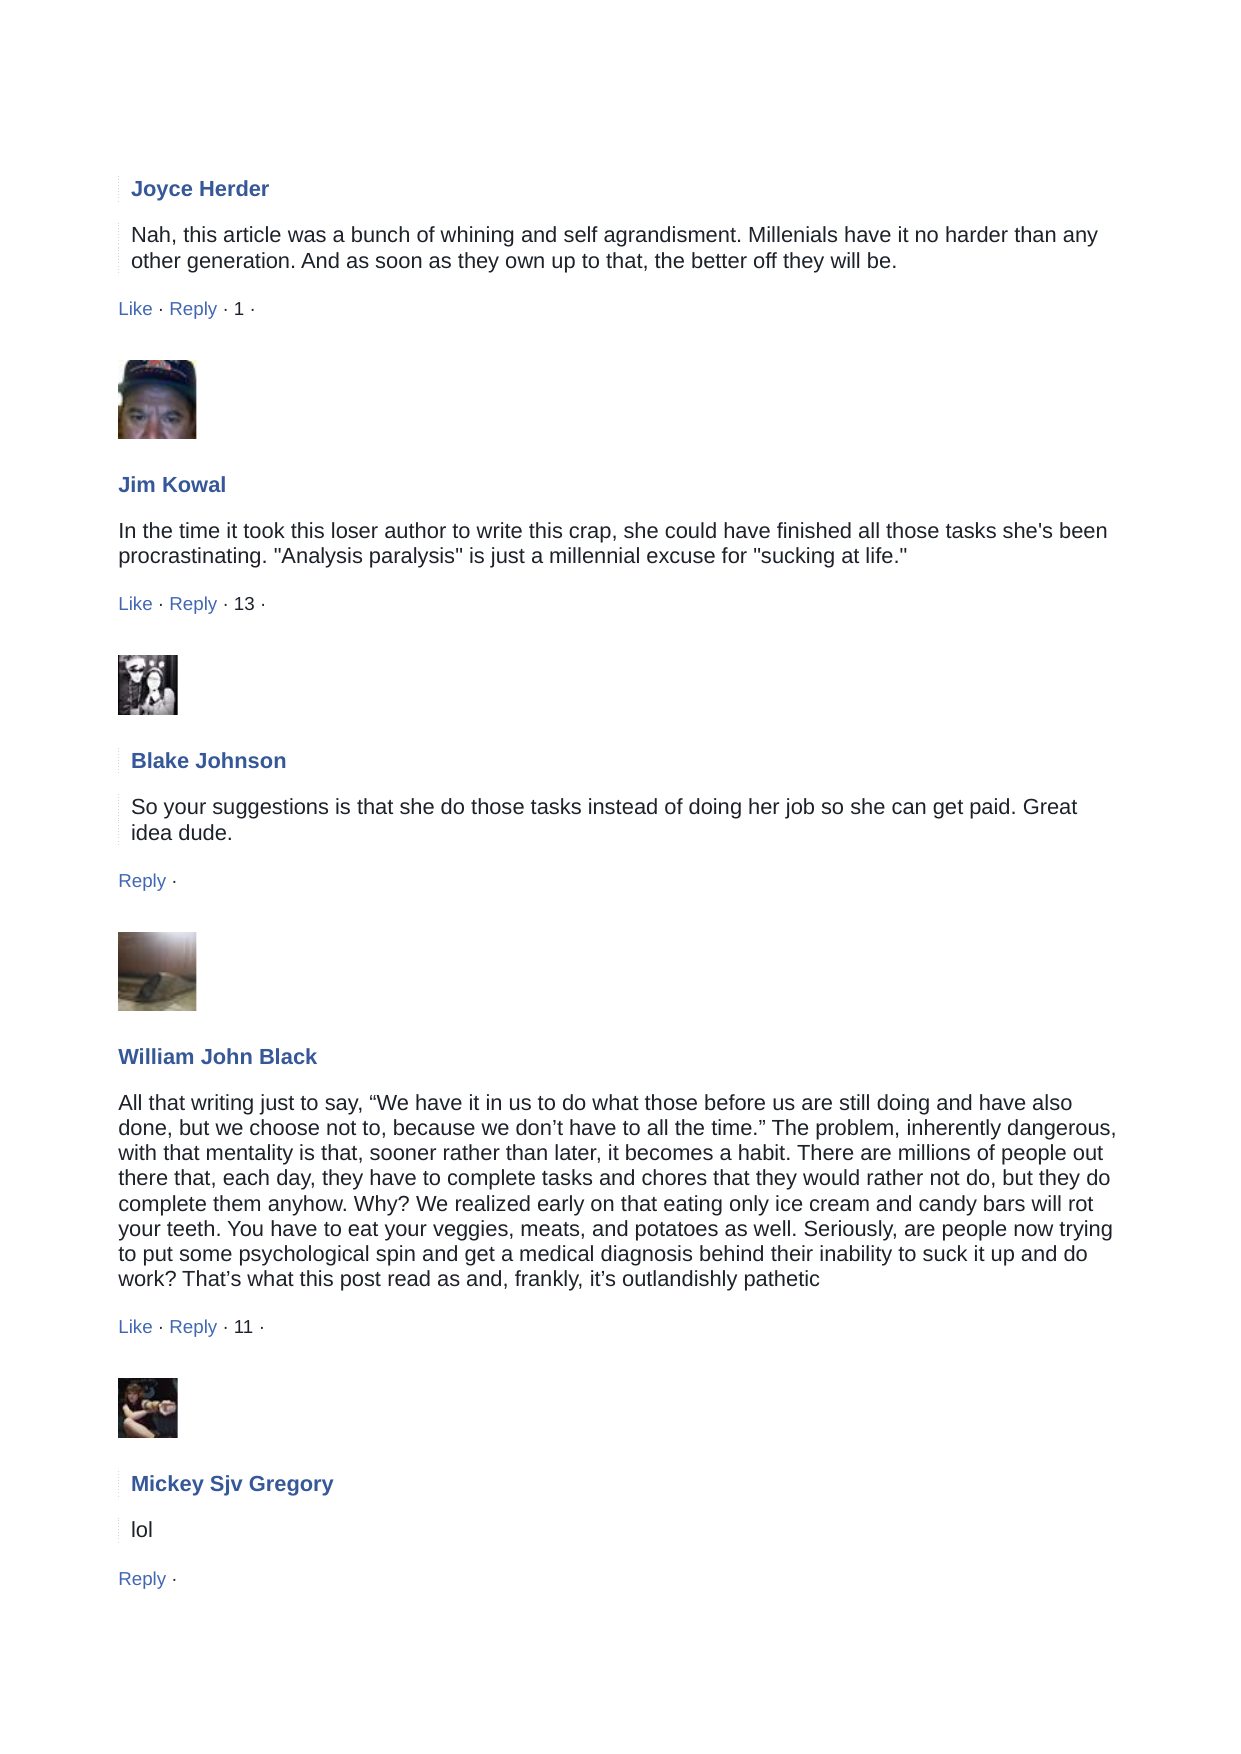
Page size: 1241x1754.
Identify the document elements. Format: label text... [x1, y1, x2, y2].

picture [118, 655, 178, 715]
picture [118, 932, 197, 1011]
text William John Black [118, 1043, 1122, 1069]
text Like · Reply · 11 · [118, 1316, 1116, 1338]
text Like · Reply · 1 · [118, 298, 1116, 319]
text Reply · [118, 870, 1122, 891]
text Reply · [118, 1568, 1122, 1589]
text Jim Kowal [118, 472, 1122, 497]
picture [118, 360, 197, 439]
text Nah, this article was a bunch of whining and self agrandisment. Millenials have it no harder than any other generation. And as soon as they own up to that, the better off they will be. [118, 222, 1122, 273]
text Joyce Herder [118, 176, 1122, 202]
text Mickey Sjv Gregory [118, 1471, 1122, 1497]
picture [118, 1378, 178, 1438]
text Blake Johnson [118, 748, 1122, 773]
text Like · Reply · 13 · [118, 593, 1116, 615]
text lol [118, 1517, 1122, 1543]
text So your suggestions is that she do those tasks instead of doing her job so she can get paid. Great idea dude. [118, 794, 1122, 845]
text All that writing just to say, “We have it in us to do what those before us are still doing and have also done, but we choose not to, because we don’t have to all the time.” The problem, inherently dangerous, with that mentality is that, sooner rather than later, it becomes a habit. There are millions of people out there that, each day, they have to complete tasks and chores that they would rather not do, but they do complete them anyhow. Why? We realized early on that eating only ice cream and candy bars will rot your teeth. You have to eat your veggies, meats, and potatoes as well. Seriously, are people now trying to put some psychological spin and get a medical diagnosis behind their inability to suck it up and do work? That’s what this post read as and, frankly, it’s outlandishly pathetic [118, 1089, 1122, 1291]
text In the time it took this loser author to write this crap, she could have finished all those tasks she's been procrastinating. "Analysis paralysis" is just a millennial excuse for "sucking at life." [118, 518, 1122, 568]
